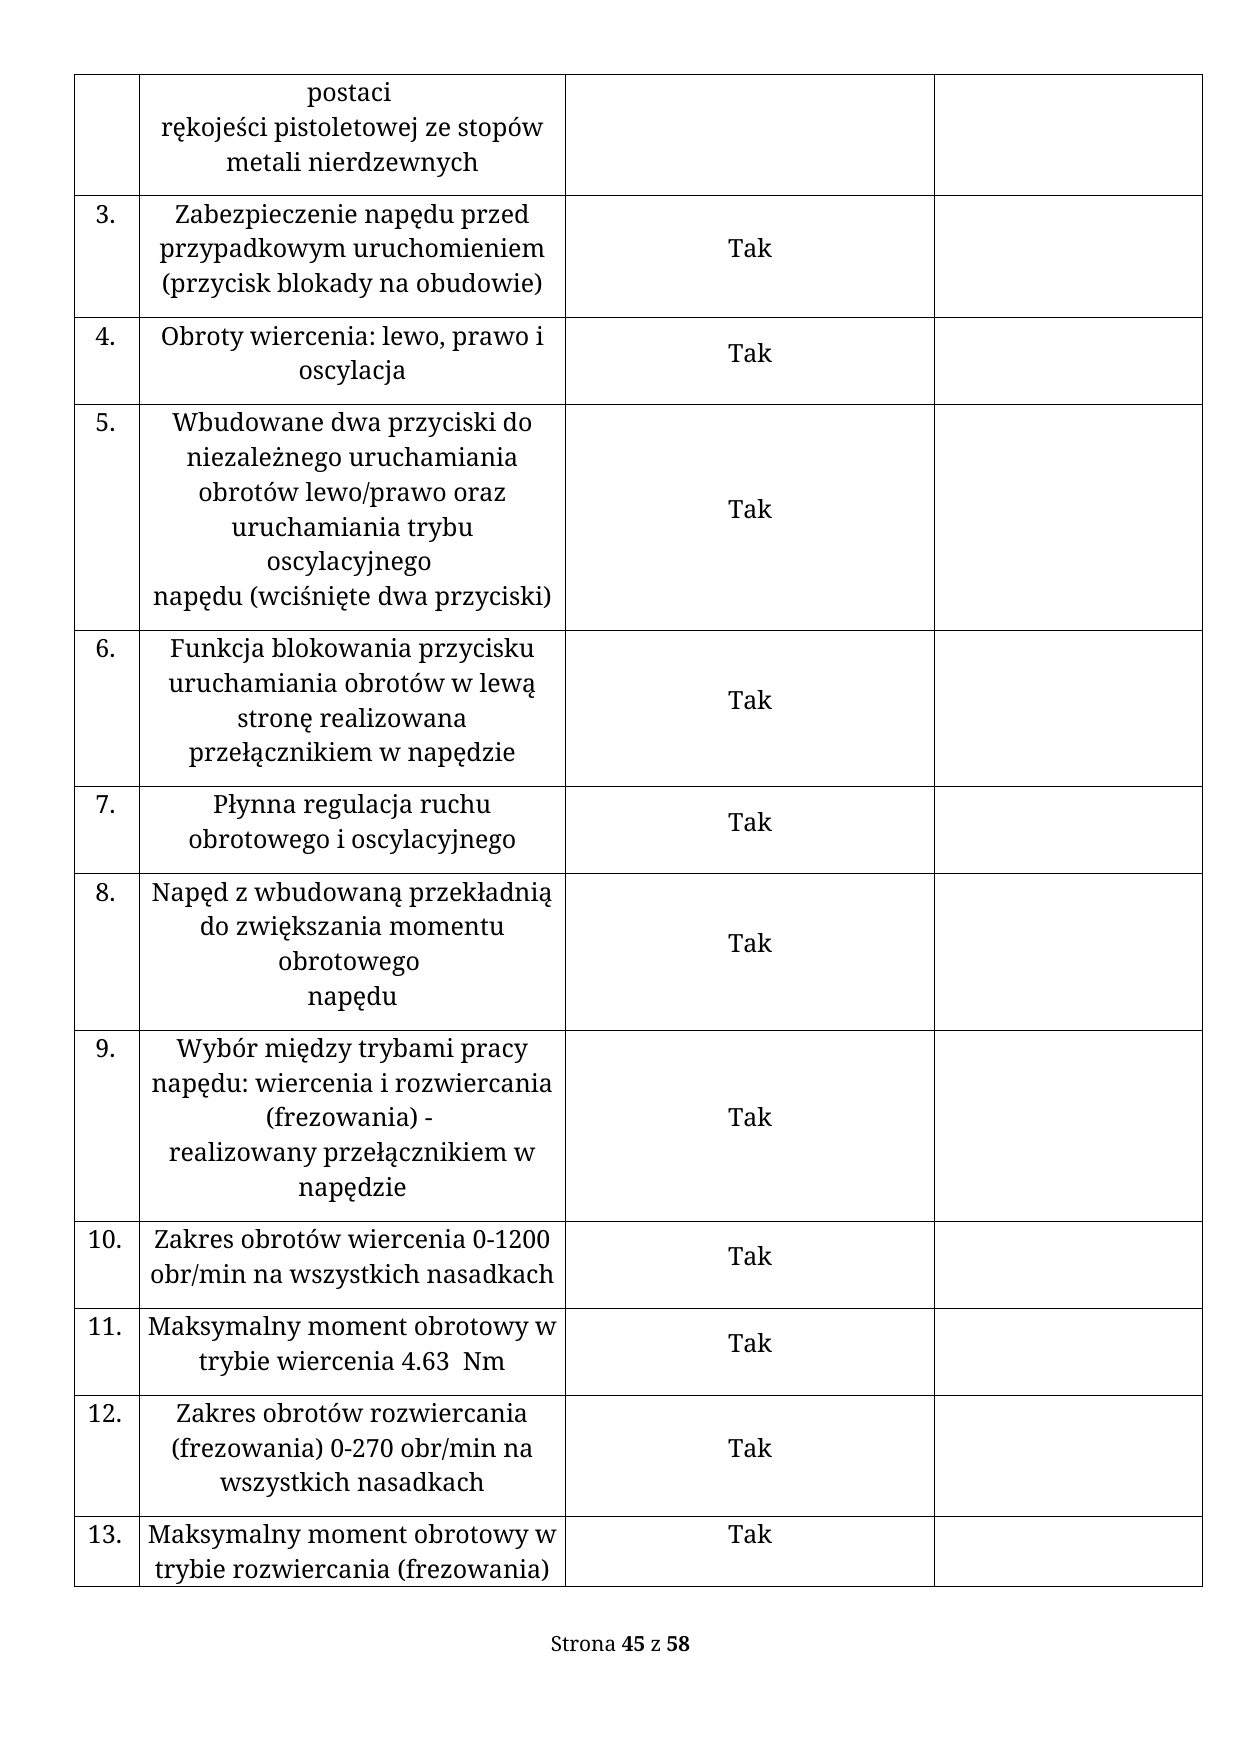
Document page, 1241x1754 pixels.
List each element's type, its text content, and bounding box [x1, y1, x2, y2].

table_cell Wbudowane dwa przyciski do niezależnego uruchamiania obrotów lewo/prawo oraz uruchamiania trybu oscylacyjnego napędu (wciśnięte dwa przyciski) [140, 405, 565, 630]
table_cell Napęd z wbudowaną przekładnią do zwiększania momentu obrotowego napędu [140, 874, 565, 1029]
table_cell [935, 405, 1202, 630]
table_cell Tak [566, 1309, 934, 1394]
table_cell [75, 874, 139, 1029]
table_cell [935, 874, 1202, 1029]
table_cell [935, 1222, 1202, 1307]
table_cell [75, 196, 139, 317]
table_cell Tak [566, 874, 934, 1029]
table_cell Tak [566, 1031, 934, 1221]
table_cell Maksymalny moment obrotowy w trybie wiercenia 4.63 Nm [140, 1309, 565, 1394]
table_cell Tak [566, 318, 934, 404]
table_cell Płynna regulacja ruchu obrotowego i oscylacyjnego [140, 787, 565, 873]
table_cell [935, 1396, 1202, 1516]
table_cell Tak [566, 1396, 934, 1516]
table_cell Funkcja blokowania przycisku uruchamiania obrotów w lewą stronę realizowana przełącznikiem w napędzie [140, 631, 565, 786]
table_cell [75, 405, 139, 630]
table_cell [75, 75, 139, 195]
table_cell [75, 318, 139, 404]
table_cell [935, 75, 1202, 195]
table_cell [935, 1031, 1202, 1221]
table_cell Tak [566, 196, 934, 317]
table_cell [75, 1517, 139, 1586]
table_cell Zabezpieczenie napędu przed przypadkowym uruchomieniem (przycisk blokady na obudowie) [140, 196, 565, 317]
table_cell [75, 1031, 139, 1221]
table_cell Tak [566, 1517, 934, 1586]
table_cell [566, 75, 934, 195]
table_cell [935, 631, 1202, 786]
table_cell [935, 318, 1202, 404]
table_cell Tak [566, 787, 934, 873]
table_cell postaci rękojeści pistoletowej ze stopów metali nierdzewnych [140, 75, 565, 195]
table_cell [75, 1396, 139, 1516]
table_cell Zakres obrotów wiercenia 0-1200 obr/min na wszystkich nasadkach [140, 1222, 565, 1307]
table_cell [935, 787, 1202, 873]
table_cell Obroty wiercenia: lewo, prawo i oscylacja [140, 318, 565, 404]
table_cell [935, 1517, 1202, 1586]
table_cell Tak [566, 631, 934, 786]
table_cell [75, 787, 139, 873]
table_cell [75, 631, 139, 786]
table_cell Zakres obrotów rozwiercania (frezowania) 0-270 obr/min na wszystkich nasadkach [140, 1396, 565, 1516]
table_cell [935, 1309, 1202, 1394]
table_cell Maksymalny moment obrotowy w trybie rozwiercania (frezowania) [140, 1517, 565, 1586]
table_cell [935, 196, 1202, 317]
table_cell [75, 1309, 139, 1394]
table_cell Tak [566, 1222, 934, 1307]
table_cell Wybór między trybami pracy napędu: wiercenia i rozwiercania (frezowania) - realizowany przełącznikiem w napędzie [140, 1031, 565, 1221]
table_cell [75, 1222, 139, 1307]
table_cell Tak [566, 405, 934, 630]
